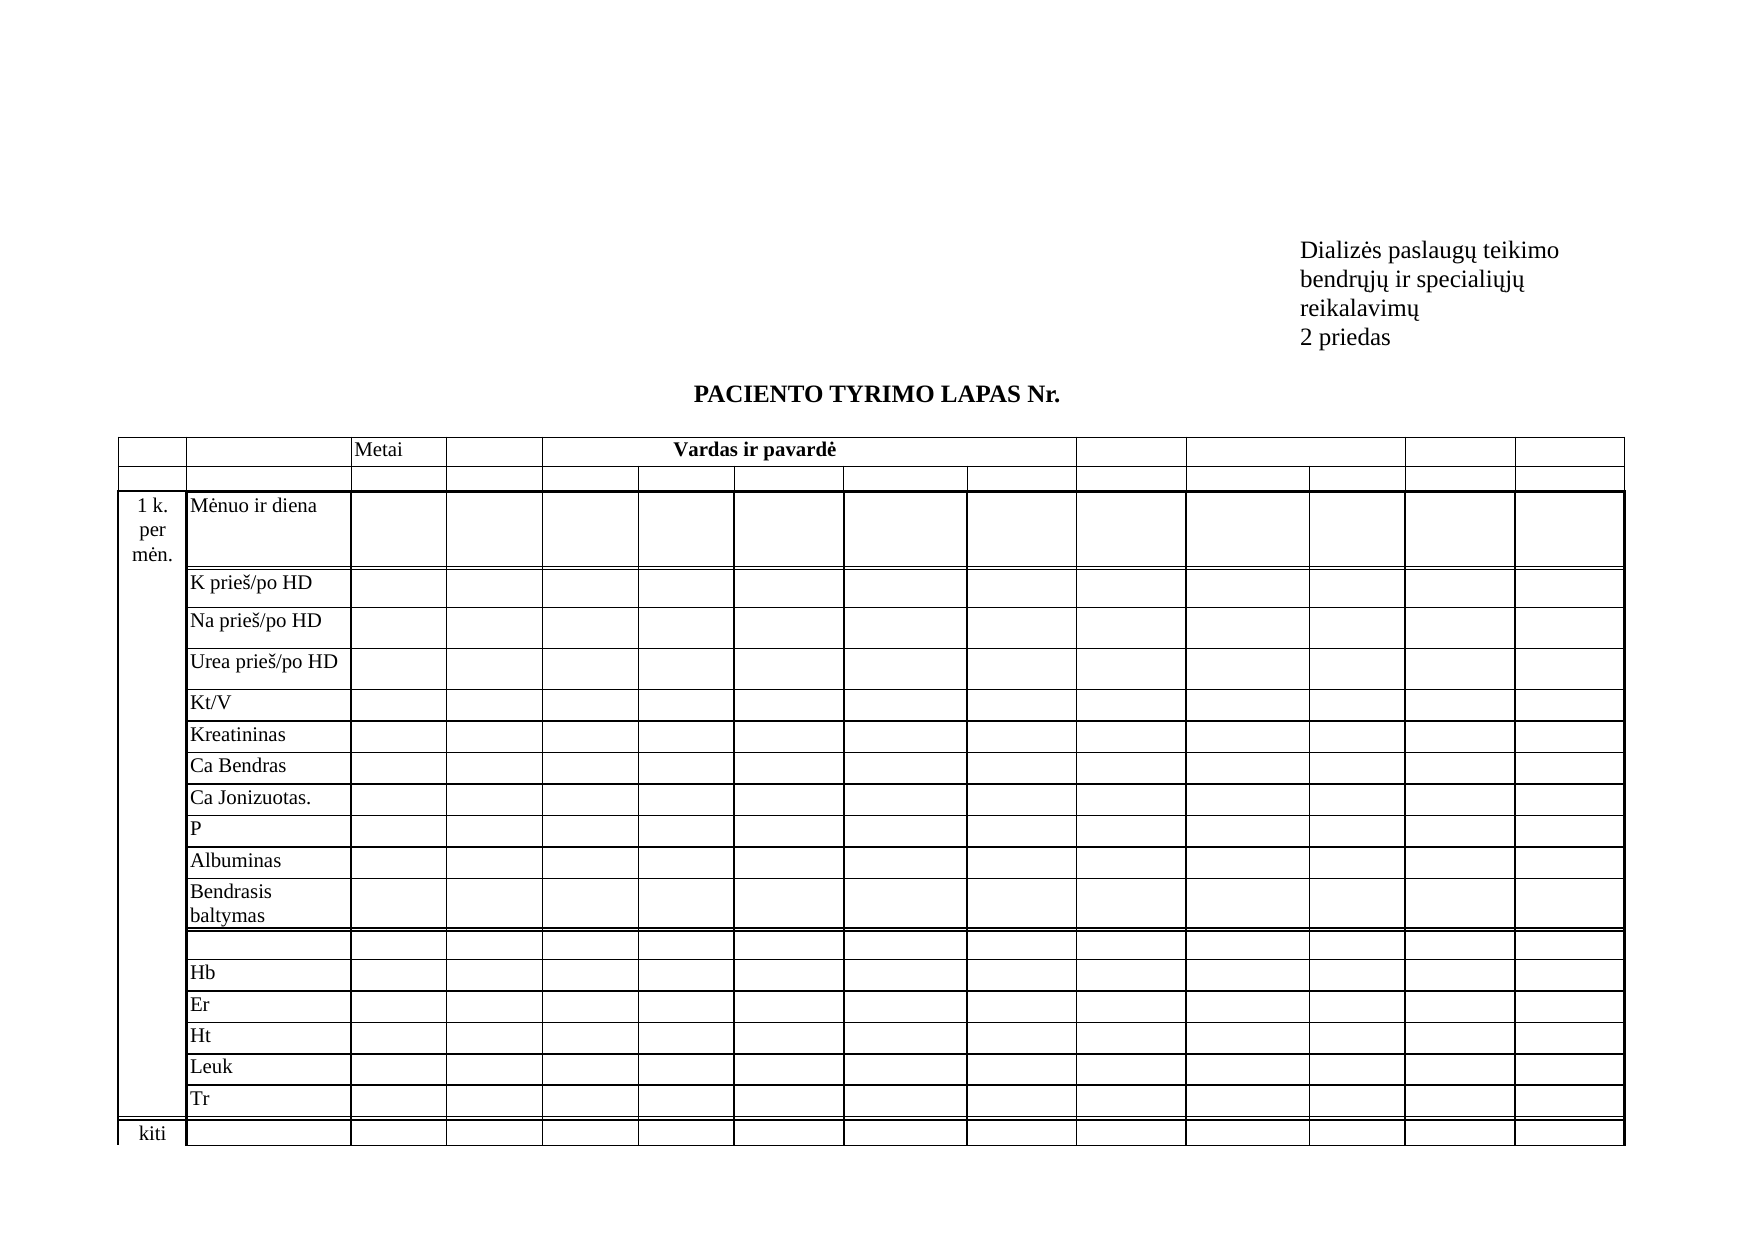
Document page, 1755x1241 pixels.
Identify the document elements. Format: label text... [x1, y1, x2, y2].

table_cell Kt/V [188, 690, 350, 720]
table_cell [968, 879, 1076, 927]
table_cell [543, 649, 638, 689]
table_cell [1516, 1121, 1623, 1144]
table_header Metai [352, 438, 446, 466]
table_cell [968, 570, 1076, 607]
table_cell [735, 690, 843, 720]
table_cell [1406, 1023, 1514, 1053]
table_cell [352, 722, 446, 752]
table_cell [352, 608, 446, 648]
table_cell [119, 878, 185, 927]
table_cell [1310, 1121, 1404, 1144]
table_cell Albuminas [188, 848, 350, 877]
table_header [119, 438, 186, 466]
table_cell [119, 1053, 185, 1084]
table_cell [845, 992, 966, 1021]
table_cell [968, 848, 1076, 877]
table_cell [1187, 1086, 1309, 1116]
table_cell [1077, 493, 1185, 566]
table_cell [639, 879, 733, 927]
table_cell [1077, 785, 1185, 814]
table_cell [639, 1023, 733, 1053]
table_cell [968, 785, 1076, 814]
table_header [447, 438, 542, 466]
table_cell [639, 722, 733, 752]
table_cell [1077, 1121, 1185, 1144]
table_cell [639, 467, 734, 490]
table_cell Ca Bendras [188, 753, 350, 783]
table_cell [735, 1121, 843, 1144]
table_cell [543, 608, 638, 648]
table_cell [447, 608, 542, 648]
table_cell [1406, 753, 1514, 783]
table_cell [543, 753, 638, 783]
table_cell [119, 467, 186, 490]
table_cell [735, 608, 843, 648]
table_cell [735, 1086, 843, 1116]
table_cell [119, 959, 185, 990]
table_cell [447, 879, 542, 927]
text PACIENTO TYRIMO LAPAS Nr. [118, 379, 1636, 408]
table_cell [845, 493, 966, 566]
table_cell [1187, 932, 1309, 958]
table_cell P [188, 816, 350, 846]
table_cell [1077, 879, 1185, 927]
table_cell [1516, 753, 1623, 783]
table_cell Ca Jonizuotas. [188, 785, 350, 814]
table_cell [1077, 816, 1185, 846]
table_cell [447, 467, 542, 490]
table_cell [1406, 493, 1514, 566]
table_cell [447, 1086, 542, 1116]
table_cell [1516, 879, 1623, 927]
table_cell [639, 1121, 733, 1144]
table_header [187, 438, 351, 466]
table_cell [1310, 467, 1405, 490]
table_cell [352, 879, 446, 927]
table_cell [1516, 1023, 1623, 1053]
table_cell [845, 848, 966, 877]
table_cell [352, 1055, 446, 1084]
table_cell [1406, 1121, 1514, 1144]
table_cell [1516, 690, 1623, 720]
table_cell [1406, 879, 1514, 927]
text bendrųjų ir specialiųjų [118, 264, 1636, 293]
table_cell [1310, 1023, 1404, 1053]
table_cell [1516, 816, 1623, 846]
table_cell 1 k. per mėn. [119, 492, 185, 566]
table_cell [1187, 467, 1309, 490]
table_header [1187, 438, 1405, 466]
table_cell [1077, 848, 1185, 877]
table_cell [1406, 467, 1515, 490]
table_cell [968, 1023, 1076, 1053]
table_cell [639, 570, 733, 607]
table_cell [968, 690, 1076, 720]
text Dializės paslaugų teikimo [118, 235, 1636, 264]
table_cell [735, 570, 843, 607]
table_cell [543, 690, 638, 720]
table_cell [352, 932, 446, 958]
table_cell [119, 689, 185, 720]
table_cell [1077, 1086, 1185, 1116]
table_cell [1406, 960, 1514, 990]
table_cell [735, 992, 843, 1021]
table_cell [735, 1055, 843, 1084]
table_cell [1310, 649, 1404, 689]
table_cell [735, 753, 843, 783]
table_cell [845, 785, 966, 814]
table_cell [639, 1055, 733, 1084]
table_cell [188, 932, 350, 958]
table_cell [543, 816, 638, 846]
table_cell [1406, 1086, 1514, 1116]
table_header [1406, 438, 1515, 466]
table_cell [1187, 1121, 1309, 1144]
table_cell [1310, 753, 1404, 783]
table_cell [447, 1121, 542, 1144]
table_cell [844, 467, 967, 490]
table_cell [735, 467, 843, 490]
table_cell [543, 1086, 638, 1116]
table_cell [968, 722, 1076, 752]
table_cell [119, 990, 185, 1021]
table_cell [1187, 753, 1309, 783]
table_cell [1310, 879, 1404, 927]
table_cell [735, 722, 843, 752]
table_cell [1077, 690, 1185, 720]
table_cell [1077, 722, 1185, 752]
table_cell [352, 690, 446, 720]
table_cell K prieš/po HD [188, 570, 350, 607]
table_cell [1077, 467, 1186, 490]
table_cell [845, 960, 966, 990]
table_cell [543, 1055, 638, 1084]
table_cell [1516, 608, 1623, 648]
table_cell [543, 722, 638, 752]
table_cell [968, 1121, 1076, 1144]
table_cell [543, 1023, 638, 1053]
table_header [1077, 438, 1186, 466]
table_cell [352, 753, 446, 783]
table_cell [1077, 1023, 1185, 1053]
table_cell [968, 608, 1076, 648]
table_cell [119, 752, 185, 783]
table_cell Urea prieš/po HD [188, 649, 350, 689]
table_cell [1310, 992, 1404, 1021]
table_cell Mėnuo ir diena [188, 493, 350, 566]
table_cell [1077, 753, 1185, 783]
table_cell [119, 566, 185, 607]
table_cell [845, 1055, 966, 1084]
table_cell [1406, 816, 1514, 846]
table_cell [1077, 960, 1185, 990]
table_cell [968, 932, 1076, 958]
table_cell [447, 960, 542, 990]
table_cell [1187, 992, 1309, 1021]
table_cell [968, 1055, 1076, 1084]
table_cell [352, 816, 446, 846]
table_cell Kreatininas [188, 722, 350, 752]
table_cell [119, 720, 185, 752]
table_cell [968, 493, 1076, 566]
table_cell [119, 1021, 185, 1053]
table_cell [447, 932, 542, 958]
table_cell [845, 690, 966, 720]
table_cell [845, 932, 966, 958]
table_cell [735, 1023, 843, 1053]
table_cell [1516, 848, 1623, 877]
table_cell [1406, 690, 1514, 720]
table_cell [845, 608, 966, 648]
table_cell [639, 960, 733, 990]
table_cell [447, 493, 542, 566]
table_cell [543, 992, 638, 1021]
table_cell [639, 992, 733, 1021]
table_cell [352, 1121, 446, 1144]
table_cell [845, 1023, 966, 1053]
table_cell [968, 960, 1076, 990]
table_cell [543, 570, 638, 607]
table_cell Na prieš/po HD [188, 608, 350, 648]
table_cell [447, 722, 542, 752]
table_cell [1516, 722, 1623, 752]
table_cell [543, 960, 638, 990]
table_cell [119, 607, 185, 648]
table_cell [845, 816, 966, 846]
table_cell [1187, 608, 1309, 648]
table_cell [1406, 848, 1514, 877]
table_cell [352, 960, 446, 990]
table_cell [1406, 785, 1514, 814]
table_cell [1406, 932, 1514, 958]
table_cell [1077, 1055, 1185, 1084]
table_cell [1516, 570, 1623, 607]
table_cell [119, 927, 185, 958]
table_cell [1516, 493, 1623, 566]
table_cell [735, 649, 843, 689]
table_cell [1310, 816, 1404, 846]
table_cell [352, 848, 446, 877]
table_cell [543, 848, 638, 877]
table_cell [639, 649, 733, 689]
table_cell [543, 932, 638, 958]
text 2 priedas [118, 322, 1636, 350]
table_cell [1310, 570, 1404, 607]
table_cell [1516, 960, 1623, 990]
table_cell [1077, 608, 1185, 648]
table_cell [1516, 649, 1623, 689]
table_cell [1310, 1055, 1404, 1084]
table_cell [735, 493, 843, 566]
table_cell [1516, 467, 1624, 490]
table_cell [119, 815, 185, 846]
table_cell [845, 879, 966, 927]
table_cell [1187, 1055, 1309, 1084]
table_cell [1310, 785, 1404, 814]
table_cell [1077, 992, 1185, 1021]
table_cell [119, 648, 185, 689]
table_cell [1187, 722, 1309, 752]
table_cell [845, 753, 966, 783]
table_cell [639, 753, 733, 783]
table_cell [352, 649, 446, 689]
table_cell [968, 649, 1076, 689]
table_cell [352, 467, 446, 490]
table_cell [447, 816, 542, 846]
table_cell [447, 1023, 542, 1053]
table_cell [1077, 649, 1185, 689]
table_cell [968, 816, 1076, 846]
table_cell [447, 785, 542, 814]
table_cell [447, 1055, 542, 1084]
table_cell [352, 1023, 446, 1053]
table_cell [1310, 608, 1404, 648]
table_cell [1406, 649, 1514, 689]
table_cell [845, 722, 966, 752]
table_cell [845, 649, 966, 689]
table_cell Leuk [188, 1055, 350, 1084]
table_cell [968, 992, 1076, 1021]
table_cell [352, 570, 446, 607]
table_cell [1516, 1086, 1623, 1116]
table_cell [1406, 608, 1514, 648]
table_cell [352, 493, 446, 566]
table_cell [1187, 960, 1309, 990]
table_cell [845, 570, 966, 607]
table_cell [845, 1121, 966, 1144]
table_cell Ht [188, 1023, 350, 1053]
table_cell [1516, 1055, 1623, 1084]
table_cell [447, 848, 542, 877]
table_cell [543, 493, 638, 566]
table_cell [1310, 690, 1404, 720]
table_cell [1187, 785, 1309, 814]
table_cell [352, 1086, 446, 1116]
table_cell [845, 1086, 966, 1116]
table_cell [1406, 1055, 1514, 1084]
table_cell [1310, 1086, 1404, 1116]
table_cell [735, 816, 843, 846]
table_cell [1310, 722, 1404, 752]
table_cell Tr [188, 1086, 350, 1116]
table_cell [447, 992, 542, 1021]
table_cell [1310, 848, 1404, 877]
table_header [967, 438, 1076, 466]
table_cell [735, 785, 843, 814]
table_cell [447, 649, 542, 689]
table_cell [1187, 879, 1309, 927]
table_cell [1187, 493, 1309, 566]
text reikalavimų [118, 293, 1636, 322]
table_cell [639, 1086, 733, 1116]
table_cell [639, 848, 733, 877]
table_cell [735, 848, 843, 877]
table_cell [968, 1086, 1076, 1116]
table_cell [1187, 570, 1309, 607]
table_cell [1187, 848, 1309, 877]
table_header [1516, 438, 1624, 466]
table_cell [543, 467, 638, 490]
table_cell [1310, 932, 1404, 958]
table_cell [447, 570, 542, 607]
table_cell [968, 753, 1076, 783]
table_cell [1516, 785, 1623, 814]
table_cell [639, 690, 733, 720]
table_cell kiti [119, 1121, 185, 1144]
table_cell [1310, 960, 1404, 990]
table_header Vardas ir pavardė [543, 438, 967, 466]
table_cell [735, 879, 843, 927]
table_cell [639, 932, 733, 958]
table_cell [543, 1121, 638, 1144]
table_cell [119, 846, 185, 877]
table_cell [639, 816, 733, 846]
table_cell [639, 608, 733, 648]
table_cell [968, 467, 1076, 490]
table_cell [1516, 992, 1623, 1021]
table_cell [119, 1084, 185, 1116]
table_cell [1187, 1023, 1309, 1053]
table_cell [1077, 570, 1185, 607]
table_cell [119, 783, 185, 814]
table_cell [1406, 570, 1514, 607]
table_cell [447, 690, 542, 720]
table_cell [352, 785, 446, 814]
table_cell [543, 879, 638, 927]
table_cell [735, 932, 843, 958]
table_cell [1406, 722, 1514, 752]
table_cell [1310, 493, 1404, 566]
table_cell Hb [188, 960, 350, 990]
table_cell [1406, 992, 1514, 1021]
table_cell [543, 785, 638, 814]
table_cell [447, 753, 542, 783]
table_cell Er [188, 992, 350, 1021]
table_cell [1187, 816, 1309, 846]
table_cell [735, 960, 843, 990]
table_cell [1187, 690, 1309, 720]
table_cell [352, 992, 446, 1021]
table_cell [639, 493, 733, 566]
table_cell [188, 1121, 350, 1144]
table_cell [1516, 932, 1623, 958]
table_cell [187, 467, 351, 490]
table_cell [1187, 649, 1309, 689]
table_cell [1077, 932, 1185, 958]
table_cell Bendrasis baltymas [188, 879, 350, 927]
table_cell [639, 785, 733, 814]
